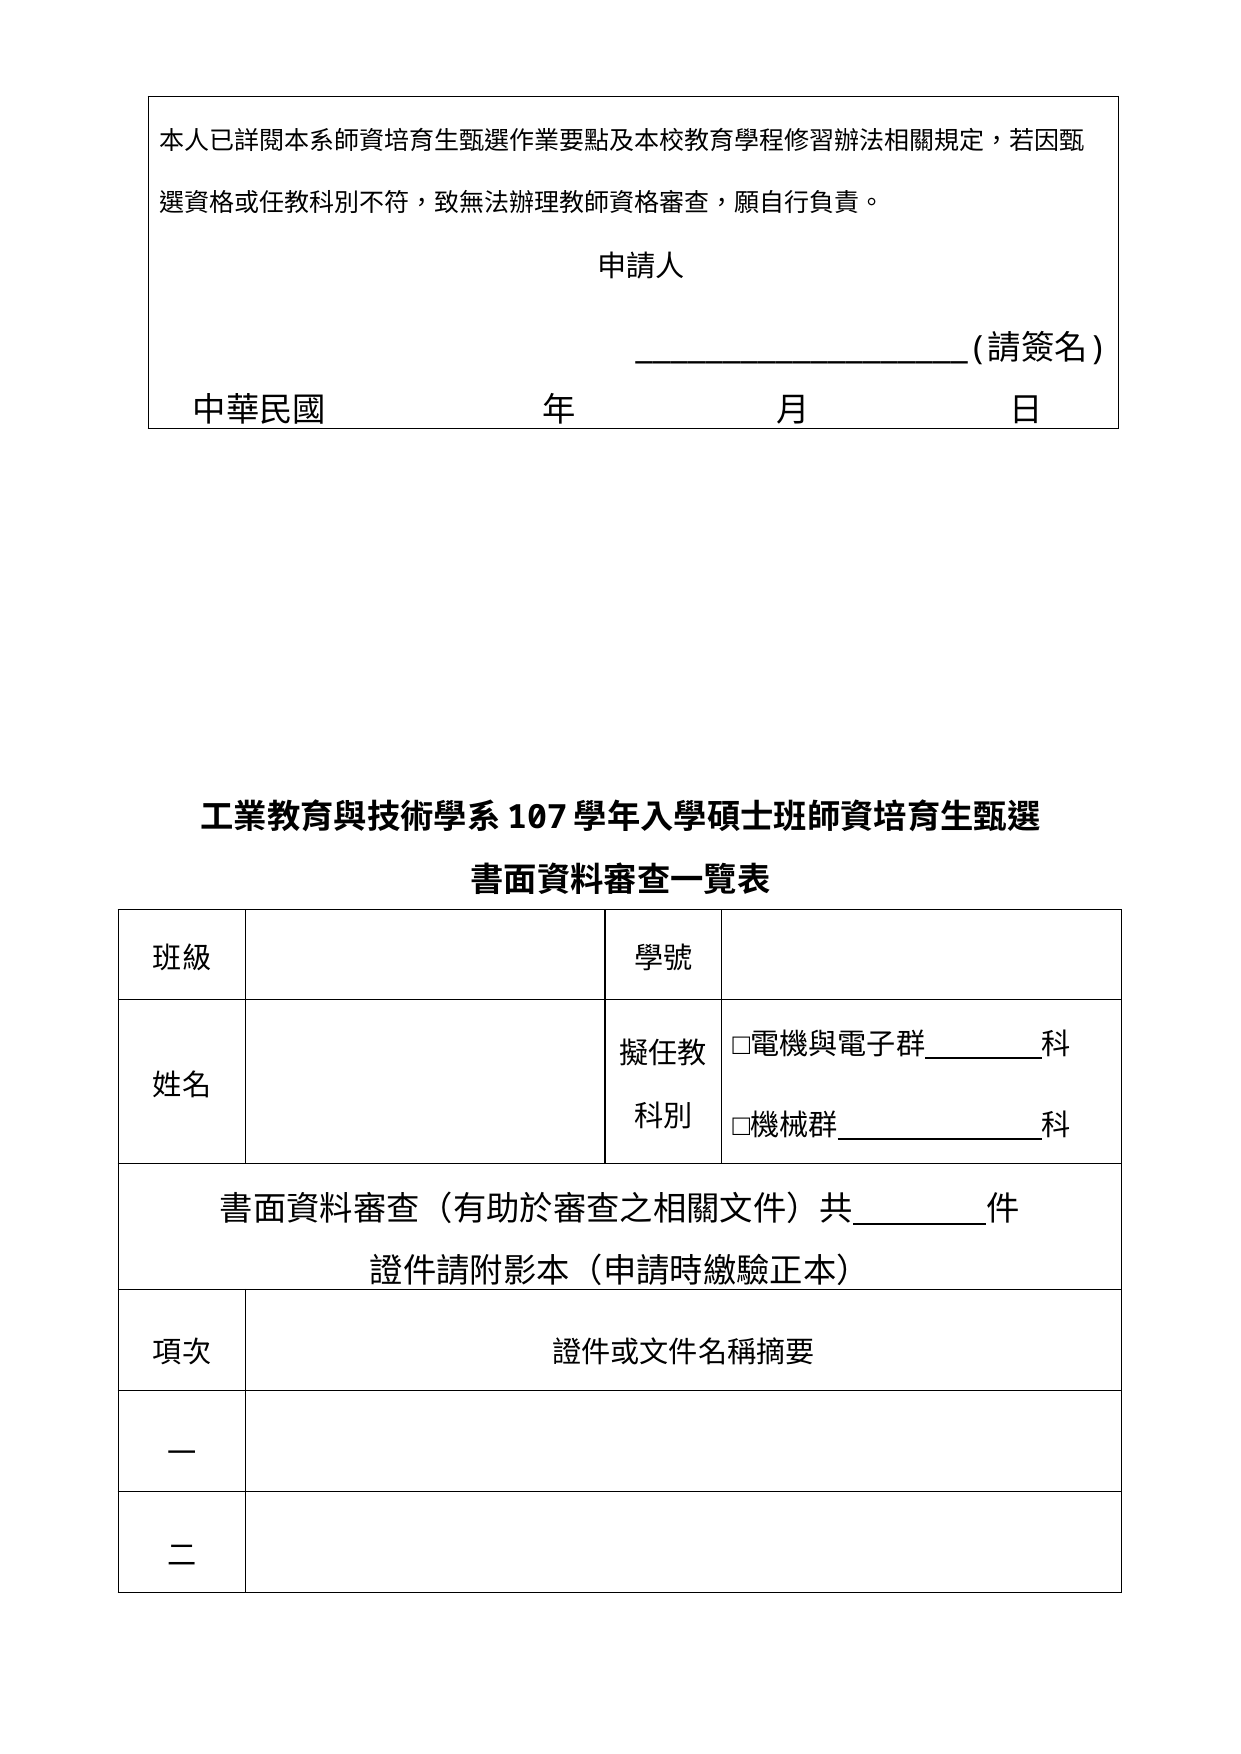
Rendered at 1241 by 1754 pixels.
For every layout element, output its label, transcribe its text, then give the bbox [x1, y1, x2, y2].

table_header [722, 910, 1121, 999]
table_cell [246, 1391, 1121, 1491]
table_cell □電機與電子群 科 □機械群 科 [722, 1000, 1121, 1163]
table_header 學號 [606, 910, 721, 999]
text 工業教育與技術學系107學年入學碩士班師資培育生甄選 [118, 773, 1122, 835]
table_cell 書面資料審查（有助於審查之相關文件）共 件 證件請附影本（申請時繳驗正本） [119, 1164, 1121, 1289]
table_header 班級 [119, 910, 245, 999]
table_cell [246, 1492, 1121, 1592]
table_header [246, 910, 604, 999]
text 書面資料審查一覽表 [118, 835, 1122, 898]
table_cell 擬任教科別 [606, 1000, 721, 1163]
table_cell 二 [119, 1492, 245, 1592]
table_cell 一 [119, 1391, 245, 1491]
table_cell 項次 [119, 1290, 245, 1390]
table_cell 證件或文件名稱摘要 [246, 1290, 1121, 1390]
table_cell [246, 1000, 604, 1163]
table_cell 本人已詳閱本系師資培育生甄選作業要點及本校教育學程修習辦法相關規定，若因甄選資格或任教科別不符，致無法辦理教師資格審查，願自行負責。 申請人 ___________________(請簽名) 中華民國 年 月 日 [149, 97, 1118, 428]
table_cell 姓名 [119, 1000, 245, 1163]
